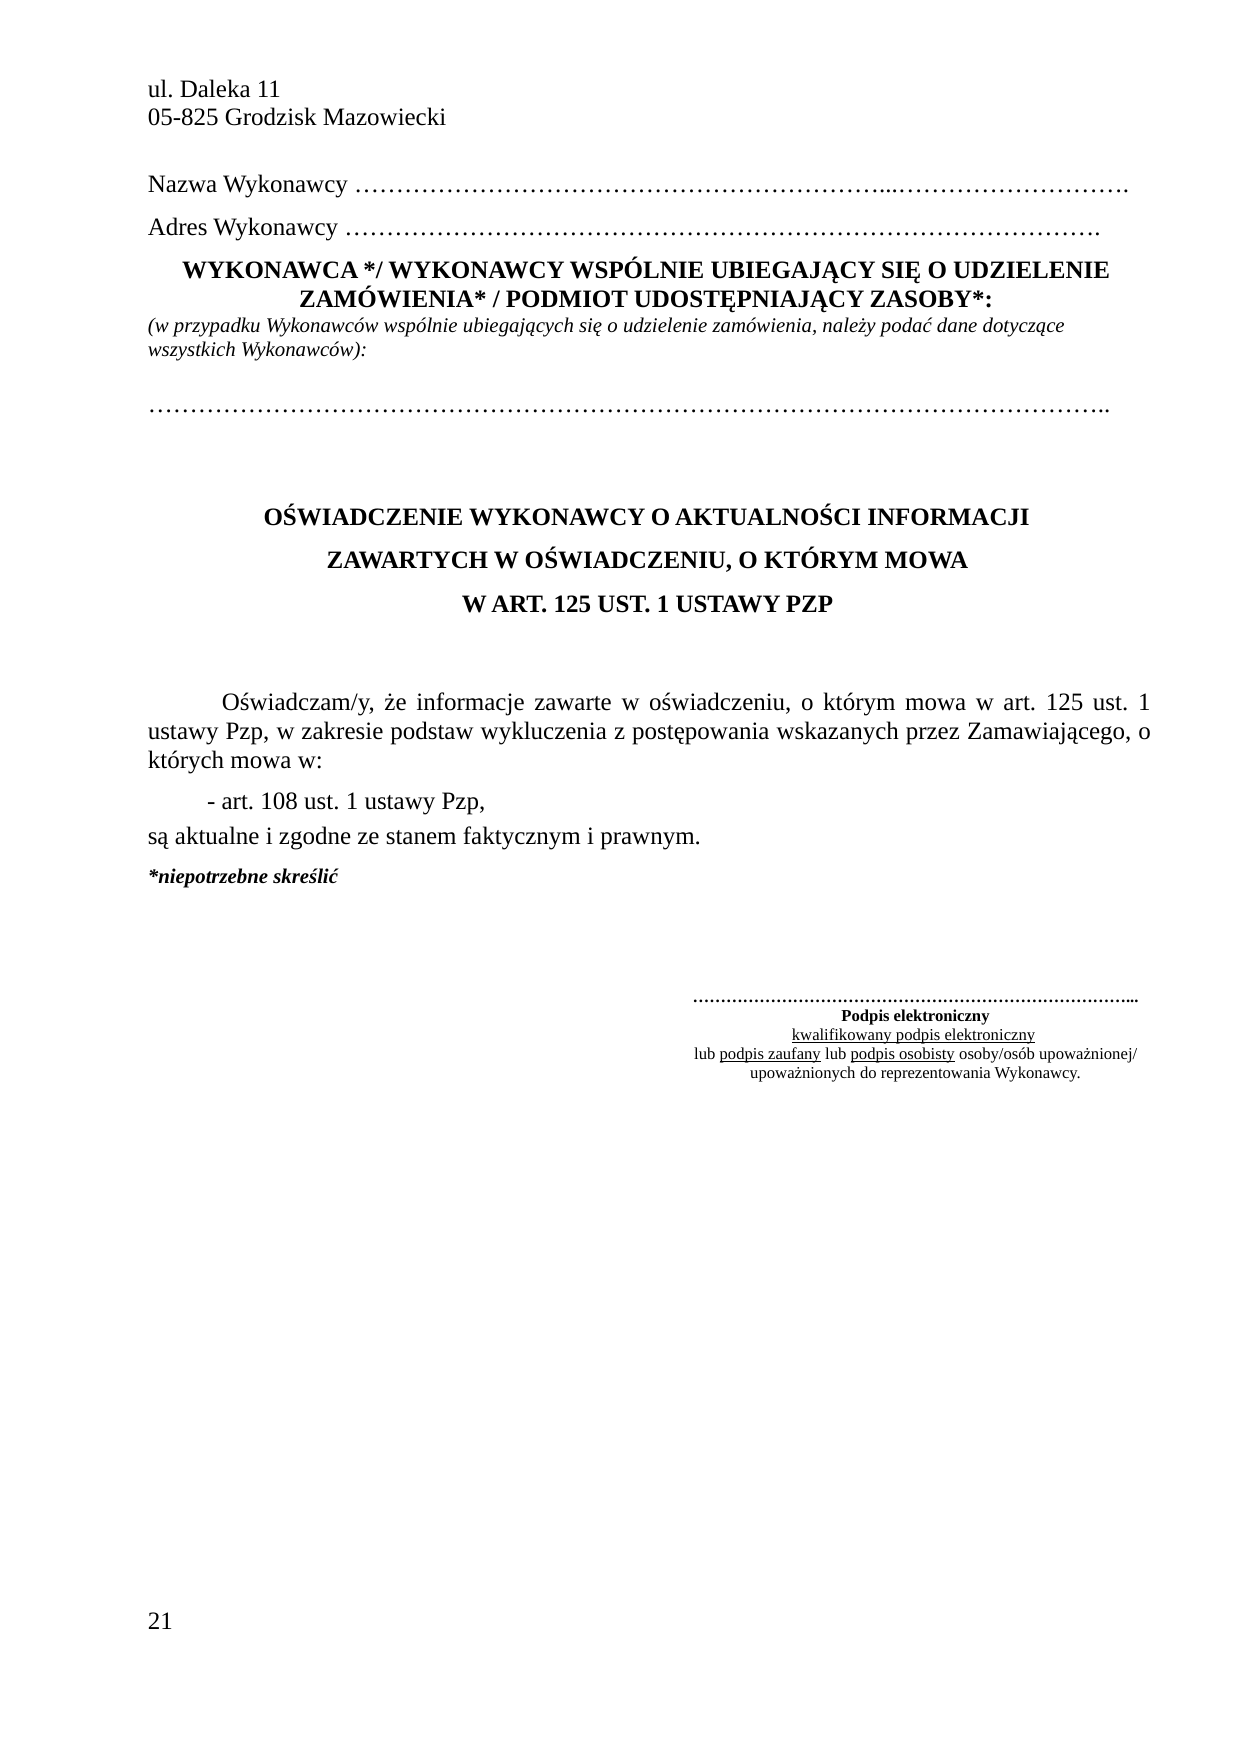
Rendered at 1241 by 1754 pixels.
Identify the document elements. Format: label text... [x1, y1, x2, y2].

text są aktualne i zgodne ze stanem faktycznym i prawnym. [148, 821, 1152, 850]
text …………………………………………………………………………………………………….. [148, 389, 1144, 418]
text *niepotrzebne skreślić [148, 864, 1152, 888]
text Nazwa Wykonawcy ………………………………………………………...………………………. [148, 169, 1152, 197]
text ……………………………………………………………………... [679, 987, 1152, 1006]
text Adres Wykonawcy ………………………………………………………………………………. [148, 212, 1152, 241]
text 05-825 Grodzisk Mazowiecki [148, 102, 1152, 131]
text (w przypadku Wykonawców wspólnie ubiegających się o udzielenie zamówienia, należy podać dane dotyczące wszystkich Wykonawców): [148, 312, 1144, 361]
text ul. Daleka 11 [148, 74, 1152, 102]
text OŚWIADCZENIE WYKONAWCY O AKTUALNOŚCI INFORMACJI ZAWARTYCH W OŚWIADCZENIU, O KTÓRYM MOWA W ART. 125 UST. 1 USTAWY PZP [148, 502, 1152, 617]
text WYKONAWCA */ WYKONAWCY WSPÓLNIE UBIEGAJĄCY SIĘ O UDZIELENIE ZAMÓWIENIA* / PODMIOT UDOSTĘPNIAJĄCY ZASOBY*: [148, 255, 1144, 312]
text - art. 108 ust. 1 ustawy Pzp, [207, 786, 1152, 815]
text Oświadczam/y, że informacje zawarte w oświadczeniu, o którym mowa w art. 125 ust. 1 ustawy Pzp, w zakresie podstaw wykluczenia z postępowania wskazanych przez Zamawiającego, o których mowa w: [148, 687, 1152, 774]
text lub podpis zaufany lub podpis osobisty osoby/osób upoważnionej/ [679, 1044, 1152, 1063]
text kwalifikowany podpis elektroniczny [679, 1025, 1152, 1044]
text Podpis elektroniczny [679, 1006, 1152, 1025]
text upoważnionych do reprezentowania Wykonawcy. [679, 1063, 1152, 1082]
